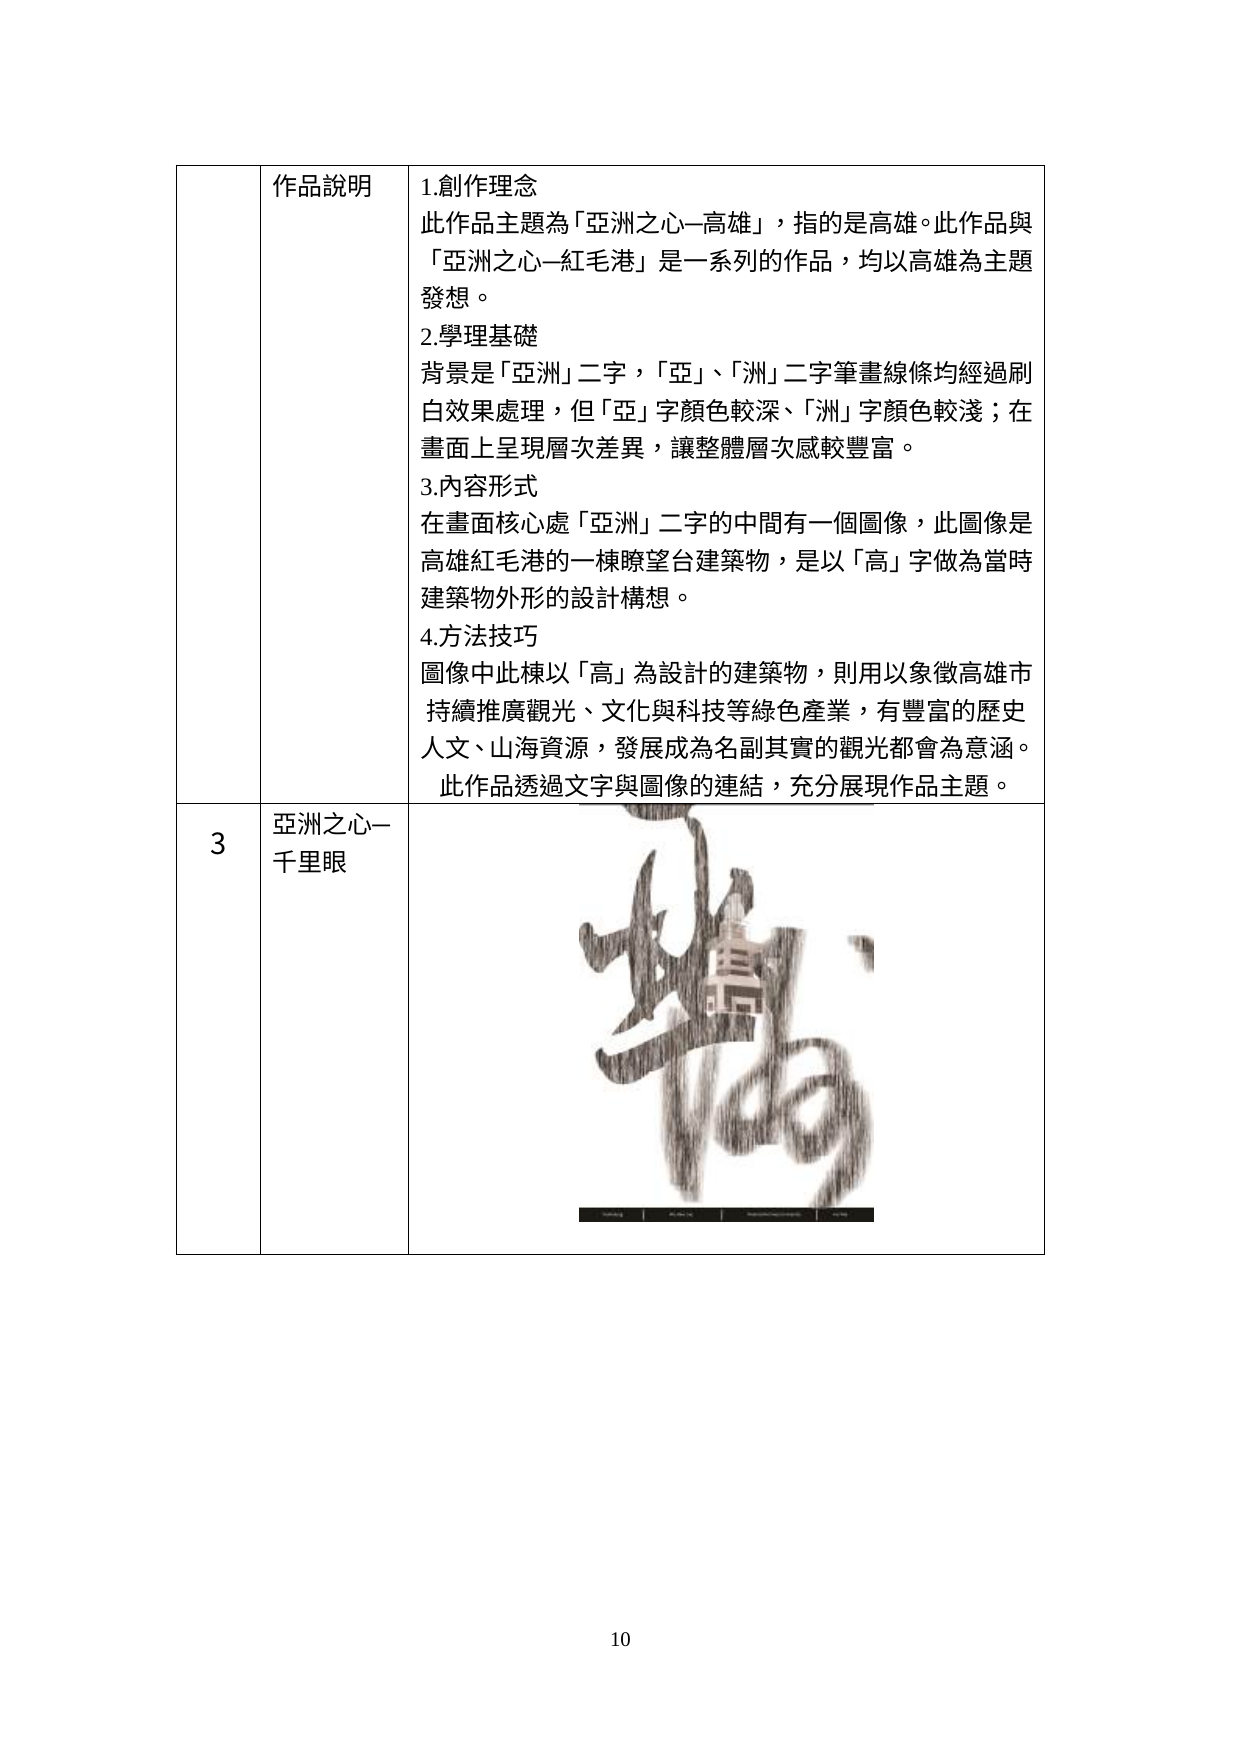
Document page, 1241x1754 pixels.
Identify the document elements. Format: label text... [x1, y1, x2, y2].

table_cell [177, 166, 260, 803]
table_cell [409, 804, 1044, 1254]
table_cell 1.創作理念 此作品主題為「亞洲之心─高雄」，指的是高雄。此作品與「亞洲之心─紅毛港」是一系列的作品，均以高雄為主題發想。 2.學理基礎 背景是「亞洲」二字，「亞」、「洲」二字筆畫線條均經過刷白效果處理，但「亞」字顏色較深、「洲」字顏色較淺；在畫面上呈現層次差異，讓整體層次感較豐富。 3.內容形式 在畫面核心處「亞洲」二字的中間有一個圖像，此圖像是高雄紅毛港的一棟瞭望台建築物，是以「高」字做為當時建築物外形的設計構想。 4.方法技巧 圖像中此棟以「高」為設計的建築物，則用以象徵高雄市持續推廣觀光、文化與科技等綠色產業，有豐富的歷史人文、山海資源，發展成為名副其實的觀光都會為意涵。此作品透過文字與圖像的連結，充分展現作品主題。 [409, 166, 1044, 803]
picture [579, 804, 874, 1222]
table_cell 作品說明 [261, 166, 408, 803]
table_cell 亞洲之心─千里眼 [261, 804, 408, 1254]
table_cell 3 [177, 804, 260, 1254]
